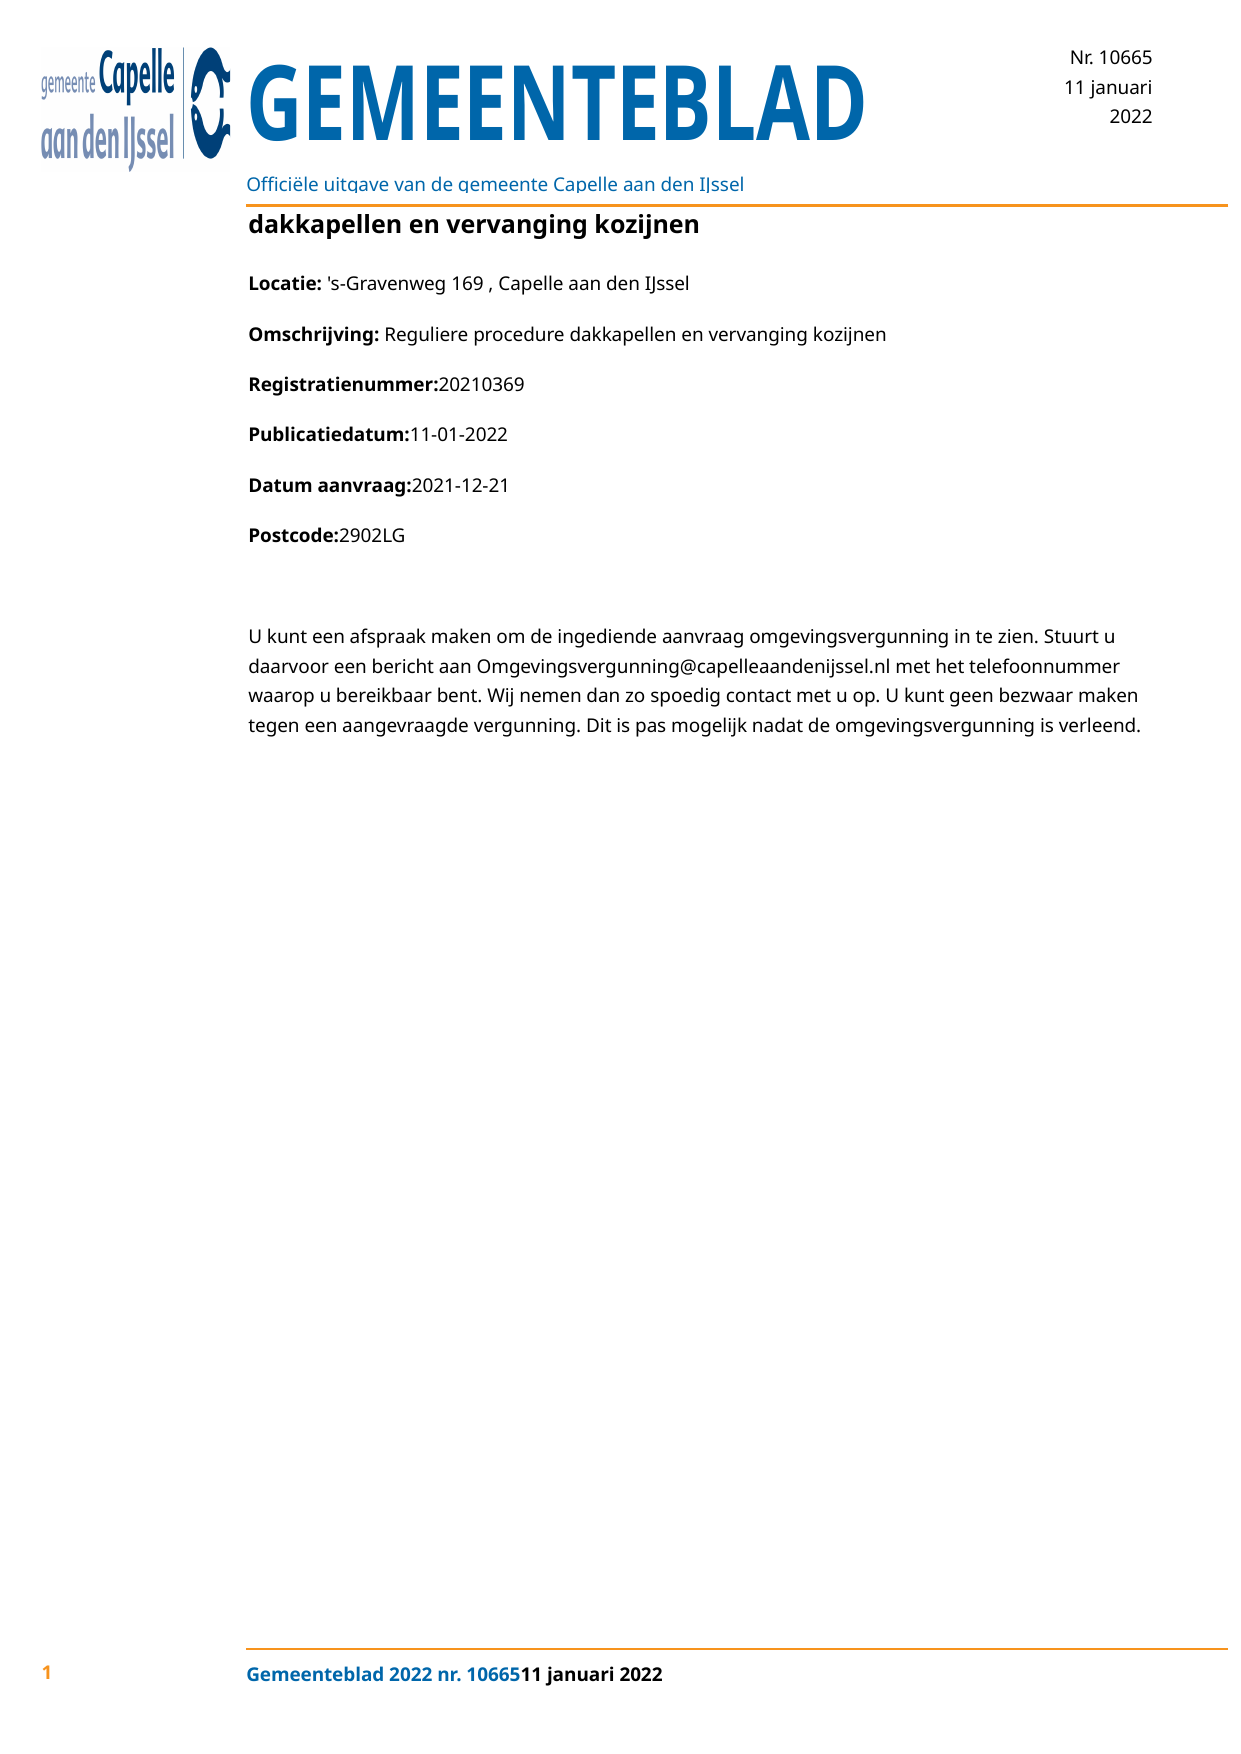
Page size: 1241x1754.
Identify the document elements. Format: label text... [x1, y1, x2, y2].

text Publicatiedatum:11-01-2022 [248, 422, 1152, 447]
text Postcode:2902LG [248, 522, 1152, 548]
text U kunt een afspraak maken om de ingediende aanvraag omgevingsvergunning in te zien. Stuurt u daarvoor een bericht aan Omgevingsvergunning@capelleaandenijssel.nl met het telefoonnummer waarop u bereikbaar bent. Wij nemen dan zo spoedig contact met u op. U kunt geen bezwaar maken tegen een aangevraagde vergunning. Dit is pas mogelijk nadat de omgevingsvergunning is verleend. [248, 623, 1152, 738]
text Locatie: 's-Gravenweg 169 , Capelle aan den IJssel [248, 270, 1152, 296]
text Registratienummer:20210369 [248, 371, 1152, 397]
text Datum aanvraag:2021-12-21 [248, 472, 1152, 498]
picture [41, 47, 231, 172]
text dakkapellen en vervanging kozijnen [248, 207, 1152, 241]
text Omschrijving: Reguliere procedure dakkapellen en vervanging kozijnen [248, 321, 1152, 346]
